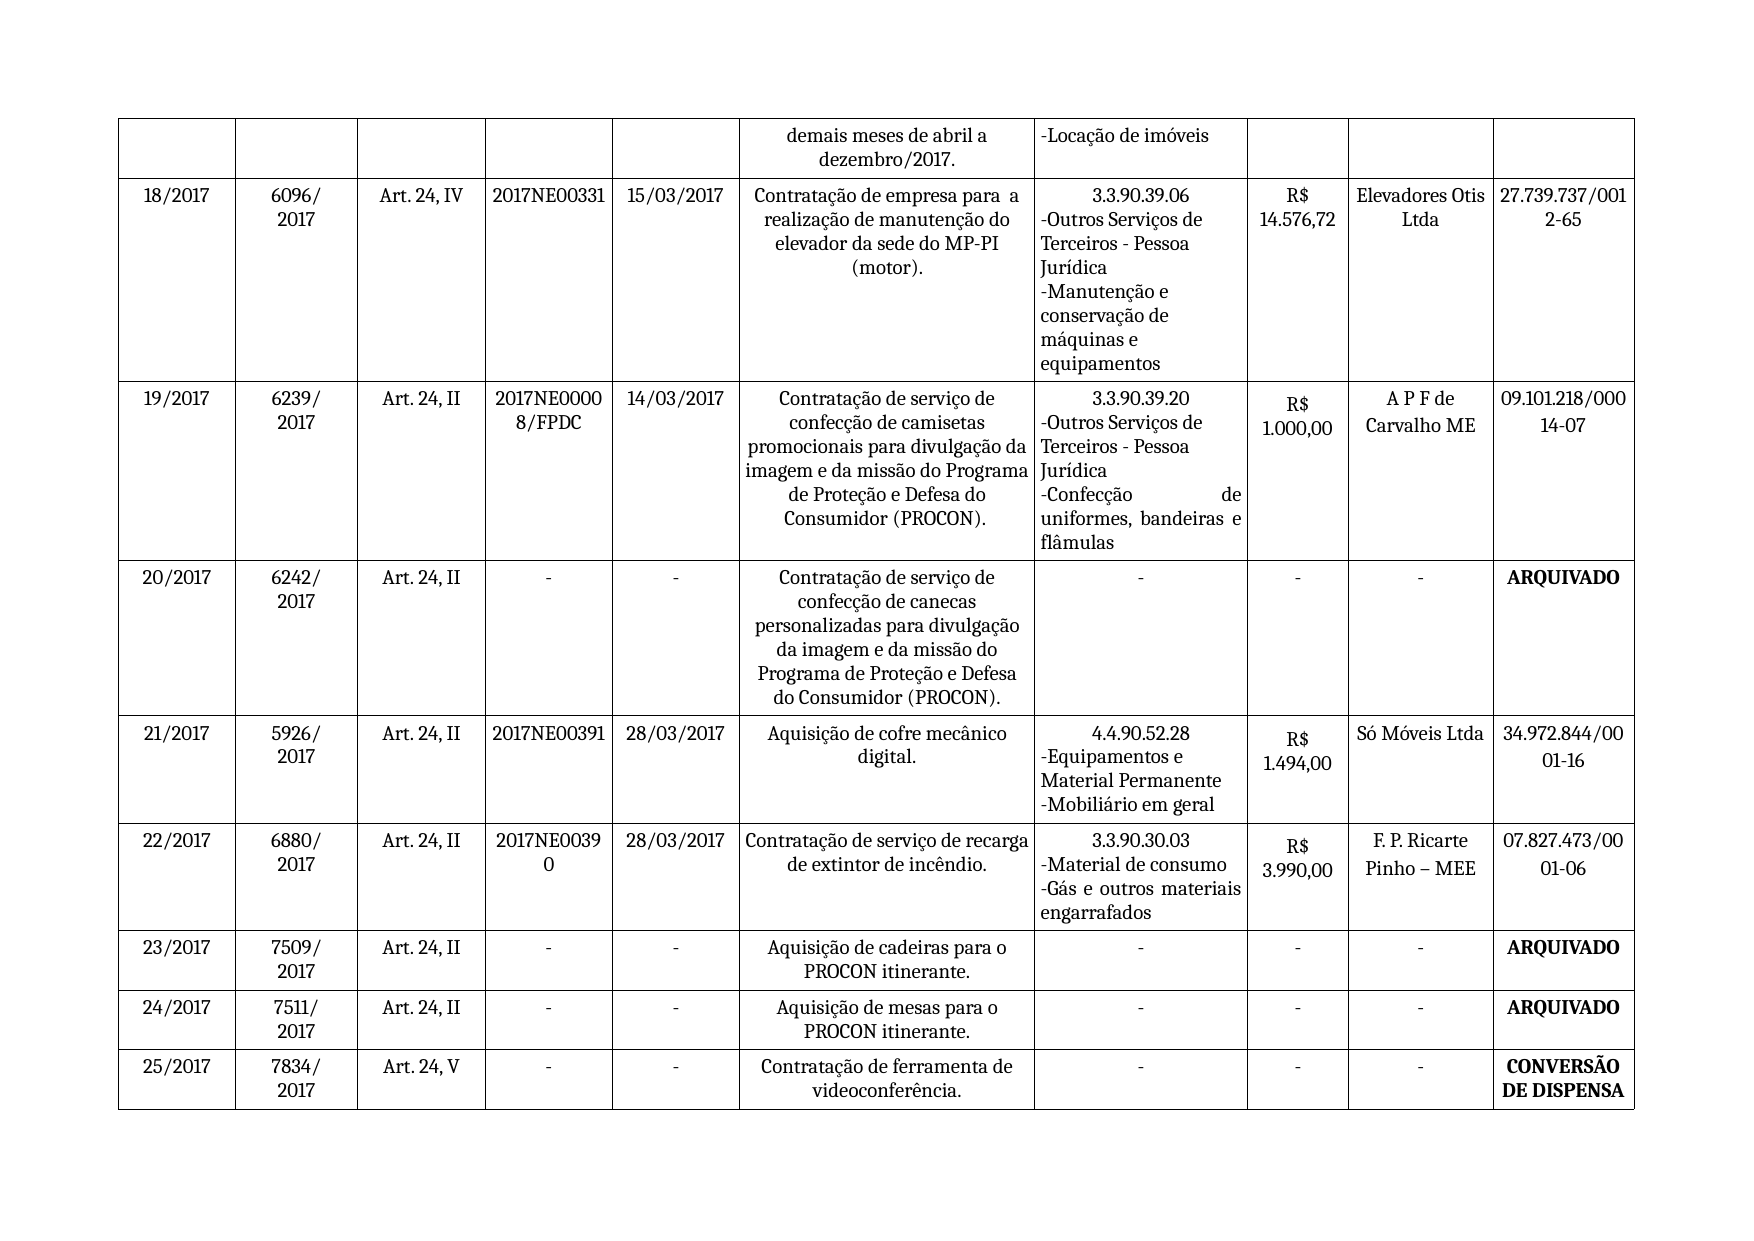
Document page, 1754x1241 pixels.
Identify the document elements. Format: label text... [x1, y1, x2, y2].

table_cell 28/03/2017 [613, 716, 739, 823]
table_cell R$ 1.494,00 [1248, 716, 1348, 823]
table_cell 3.3.90.39.20 -Outros Serviços de Terceiros - Pessoa Jurídica -Confecção de uniformes, bandeiras e flâmulas [1035, 382, 1247, 560]
table_cell [1248, 119, 1348, 178]
table_cell 6096/ 2017 [236, 179, 357, 381]
table_cell 6880/ 2017 [236, 824, 357, 930]
table_cell - [1349, 991, 1493, 1049]
table_cell - [1035, 1050, 1247, 1109]
table_cell 2017NE00391 [486, 716, 612, 823]
table_cell 3.3.90.30.03 -Material de consumo -Gás e outros materiais engarrafados [1035, 824, 1247, 930]
table_cell 6242/ 2017 [236, 561, 357, 715]
table_cell 7509/ 2017 [236, 931, 357, 990]
table_cell Art. 24, II [358, 991, 485, 1049]
table_cell 27.739.737/0012-65 [1494, 179, 1634, 381]
table_cell [358, 119, 485, 178]
table_cell Elevadores Otis Ltda [1349, 179, 1493, 381]
table_cell - [1349, 1050, 1493, 1109]
table_cell 20/2017 [119, 561, 235, 715]
table_cell Contratação de serviço de confecção de canecas personalizadas para divulgação da imagem e da missão do Programa de Proteção e Defesa do Consumidor (PROCON). [740, 561, 1034, 715]
table_cell Aquisição de cofre mecânico digital. [740, 716, 1034, 823]
table_cell Art. 24, II [358, 824, 485, 930]
table_cell Contratação de serviço de recarga de extintor de incêndio. [740, 824, 1034, 930]
table_cell - [1035, 561, 1247, 715]
table_cell 7834/ 2017 [236, 1050, 357, 1109]
table_cell 22/2017 [119, 824, 235, 930]
table_cell R$ 1.000,00 [1248, 382, 1348, 560]
table_cell - [613, 991, 739, 1049]
table_cell - [1035, 931, 1247, 990]
table_cell A P F de Carvalho ME [1349, 382, 1493, 560]
table_cell Aquisição de mesas para o PROCON itinerante. [740, 991, 1034, 1049]
table_cell [486, 119, 612, 178]
table_cell - [486, 991, 612, 1049]
table_cell - [613, 561, 739, 715]
table_cell Art. 24, V [358, 1050, 485, 1109]
table_cell 23/2017 [119, 931, 235, 990]
table_cell [119, 119, 235, 178]
table_cell 07.827.473/0001-06 [1494, 824, 1634, 930]
table_cell ARQUIVADO [1494, 561, 1634, 715]
table_cell 14/03/2017 [613, 382, 739, 560]
table_cell 2017NE00331 [486, 179, 612, 381]
table_cell [1494, 119, 1634, 178]
table_cell - [486, 931, 612, 990]
table_cell 6239/ 2017 [236, 382, 357, 560]
table_cell - [1248, 931, 1348, 990]
table_cell [236, 119, 357, 178]
table_cell - [1349, 931, 1493, 990]
table_cell demais meses de abril a dezembro/2017. [740, 119, 1034, 178]
table_cell [1349, 119, 1493, 178]
table_cell 24/2017 [119, 991, 235, 1049]
table_cell ARQUIVADO [1494, 991, 1634, 1049]
table_cell Aquisição de cadeiras para o PROCON itinerante. [740, 931, 1034, 990]
table_cell - [1035, 991, 1247, 1049]
table_cell [613, 119, 739, 178]
table_cell 7511/ 2017 [236, 991, 357, 1049]
table_cell ARQUIVADO [1494, 931, 1634, 990]
table_cell - [613, 1050, 739, 1109]
table_cell 21/2017 [119, 716, 235, 823]
table_cell Art. 24, II [358, 561, 485, 715]
table_cell - [486, 561, 612, 715]
table_cell 34.972.844/0001-16 [1494, 716, 1634, 823]
table_cell 2017NE00390 [486, 824, 612, 930]
table_cell CONVERSÃO DE DISPENSA [1494, 1050, 1634, 1109]
table_cell Art. 24, II [358, 716, 485, 823]
table_cell - [486, 1050, 612, 1109]
table_cell 2017NE00008/FPDC [486, 382, 612, 560]
table_cell - [1248, 1050, 1348, 1109]
table_cell Contratação de empresa para a realização de manutenção do elevador da sede do MP-PI (motor). [740, 179, 1034, 381]
table_cell Só Móveis Ltda [1349, 716, 1493, 823]
table_cell Art. 24, II [358, 931, 485, 990]
table_cell R$ 14.576,72 [1248, 179, 1348, 381]
table_cell 18/2017 [119, 179, 235, 381]
table_cell Art. 24, II [358, 382, 485, 560]
table_cell R$ 3.990,00 [1248, 824, 1348, 930]
table_cell - [1248, 561, 1348, 715]
table_cell 4.4.90.52.28 -Equipamentos e Material Permanente -Mobiliário em geral [1035, 716, 1247, 823]
table_cell F. P. Ricarte Pinho – MEE [1349, 824, 1493, 930]
table_cell 25/2017 [119, 1050, 235, 1109]
table_cell 19/2017 [119, 382, 235, 560]
table_cell Contratação de ferramenta de videoconferência. [740, 1050, 1034, 1109]
table_cell 3.3.90.39.06 -Outros Serviços de Terceiros - Pessoa Jurídica -Manutenção e conservação de máquinas e equipamentos [1035, 179, 1247, 381]
table_cell 15/03/2017 [613, 179, 739, 381]
table_cell - [1349, 561, 1493, 715]
table_cell 28/03/2017 [613, 824, 739, 930]
table_cell - [1248, 991, 1348, 1049]
table_cell - [613, 931, 739, 990]
table_cell Contratação de serviço de confecção de camisetas promocionais para divulgação da imagem e da missão do Programa de Proteção e Defesa do Consumidor (PROCON). [740, 382, 1034, 560]
table_cell Art. 24, IV [358, 179, 485, 381]
table_cell -Locação de imóveis [1035, 119, 1247, 178]
table_cell 5926/ 2017 [236, 716, 357, 823]
table_cell 09.101.218/00014-07 [1494, 382, 1634, 560]
